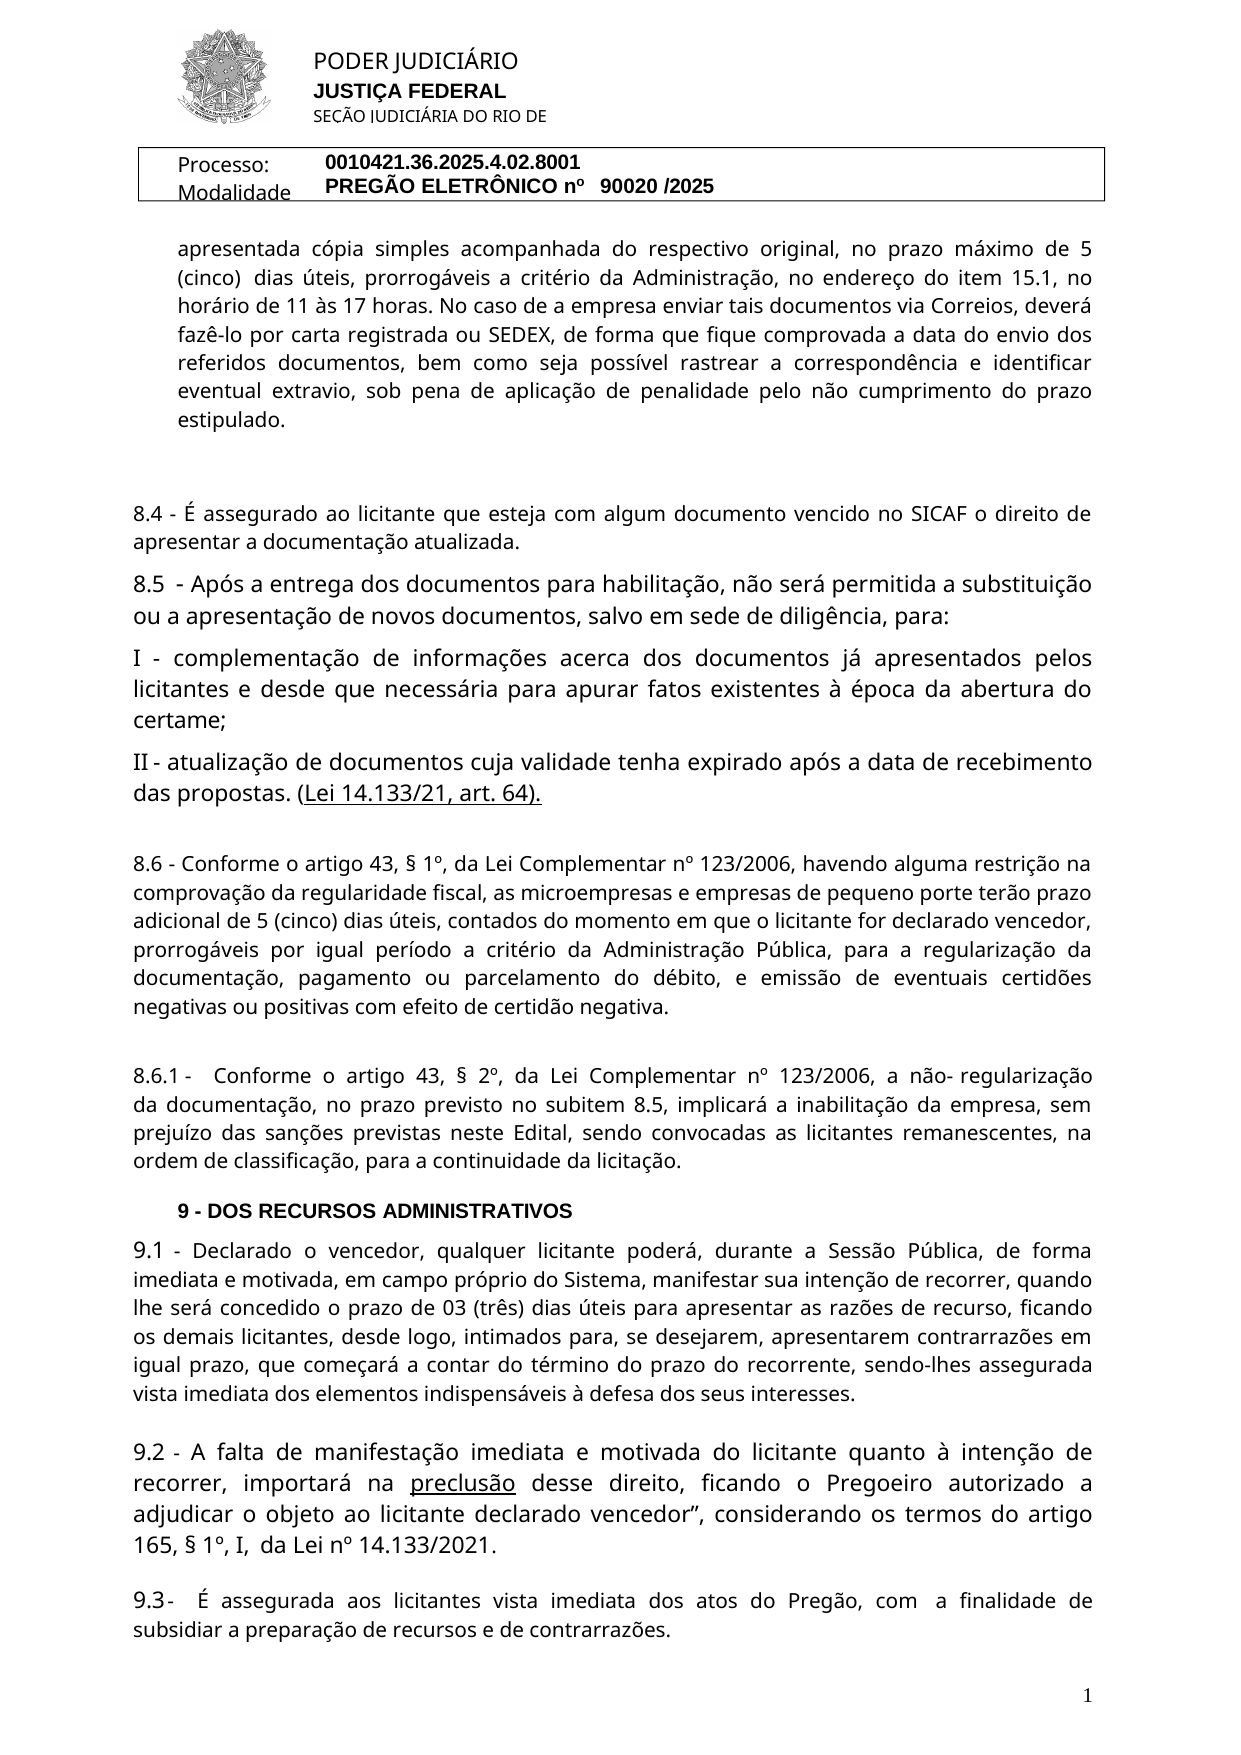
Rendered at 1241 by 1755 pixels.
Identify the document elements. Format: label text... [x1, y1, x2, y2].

list - Após a entrega dos documentos para habilitação, não será permitida a substituição ou a apresentação de novos documentos, salvo em sede de diligência, para: [133, 566, 1093, 631]
list - Conforme o artigo 43, § 1º, da Lei Complementar nº 123/2006, havendo alguma restrição na comprovação da regularidade fiscal, as microempresas e empresas de pequeno porte terão prazo adicional de 5 (cinco) dias úteis, contados do momento em que o licitante for declarado vencedor, prorrogáveis por igual período a critério da Administração Pública, para a regularização da documentação, pagamento ou parcelamento do débito, e emissão de eventuais certidões negativas ou positivas com efeito de certidão negativa. [133, 849, 1093, 1020]
list - DOS RECURSOS ADMINISTRATIVOS [177, 1199, 1137, 1223]
list - É assegurada aos licitantes vista imediata dos atos do Pregão, com a finalidade de subsidiar a preparação de recursos e de contrarrazões. [133, 1584, 1093, 1644]
text apresentada cópia simples acompanhada do respectivo original, no prazo máximo de 5 (cinco) dias úteis, prorrogáveis a critério da Administração, no endereço do item 15.1, no horário de 11 às 17 horas. No caso de a empresa enviar tais documentos via Correios, deverá fazê-lo por carta registrada ou SEDEX, de forma que fique comprovada a data do envio dos referidos documentos, bem como seja possível rastrear a correspondência e identificar eventual extravio, sob pena de aplicação de penalidade pelo não cumprimento do prazo estipulado. [177, 234, 1093, 433]
list - atualização de documentos cuja validade tenha expirado após a data de recebimento das propostas. (Lei 14.133/21, art. 64). [133, 746, 1094, 809]
list - Conforme o artigo 43, § 2º, da Lei Complementar nº 123/2006, a não- regularização da documentação, no prazo previsto no subitem 8.5, implicará a inabilitação da empresa, sem prejuízo das sanções previstas neste Edital, sendo convocadas as licitantes remanescentes, na ordem de classificação, para a continuidade da licitação. [133, 1061, 1093, 1175]
list - A falta de manifestação imediata e motivada do licitante quanto à intenção de recorrer, importará na preclusão desse direito, ficando o Pregoeiro autorizado a adjudicar o objeto ao licitante declarado vencedor”, considerando os termos do artigo 165, § 1º, I, da Lei nº 14.133/2021. [133, 1436, 1094, 1561]
list - complementação de informações acerca dos documentos já apresentados pelos licitantes e desde que necessária para apurar fatos existentes à época da abertura do certame; [133, 642, 1094, 736]
list - É assegurado ao licitante que esteja com algum documento vencido no SICAF o direito de apresentar a documentação atualizada. [133, 499, 1093, 556]
list - Declarado o vencedor, qualquer licitante poderá, durante a Sessão Pública, de forma imediata e motivada, em campo próprio do Sistema, manifestar sua intenção de recorrer, quando lhe será concedido o prazo de 03 (três) dias úteis para apresentar as razões de recurso, ficando os demais licitantes, desde logo, intimados para, se desejarem, apresentarem contrarrazões em igual prazo, que começará a contar do término do prazo do recorrente, sendo-lhes assegurada vista imediata dos elementos indispensáveis à defesa dos seus interesses. [133, 1234, 1093, 1407]
